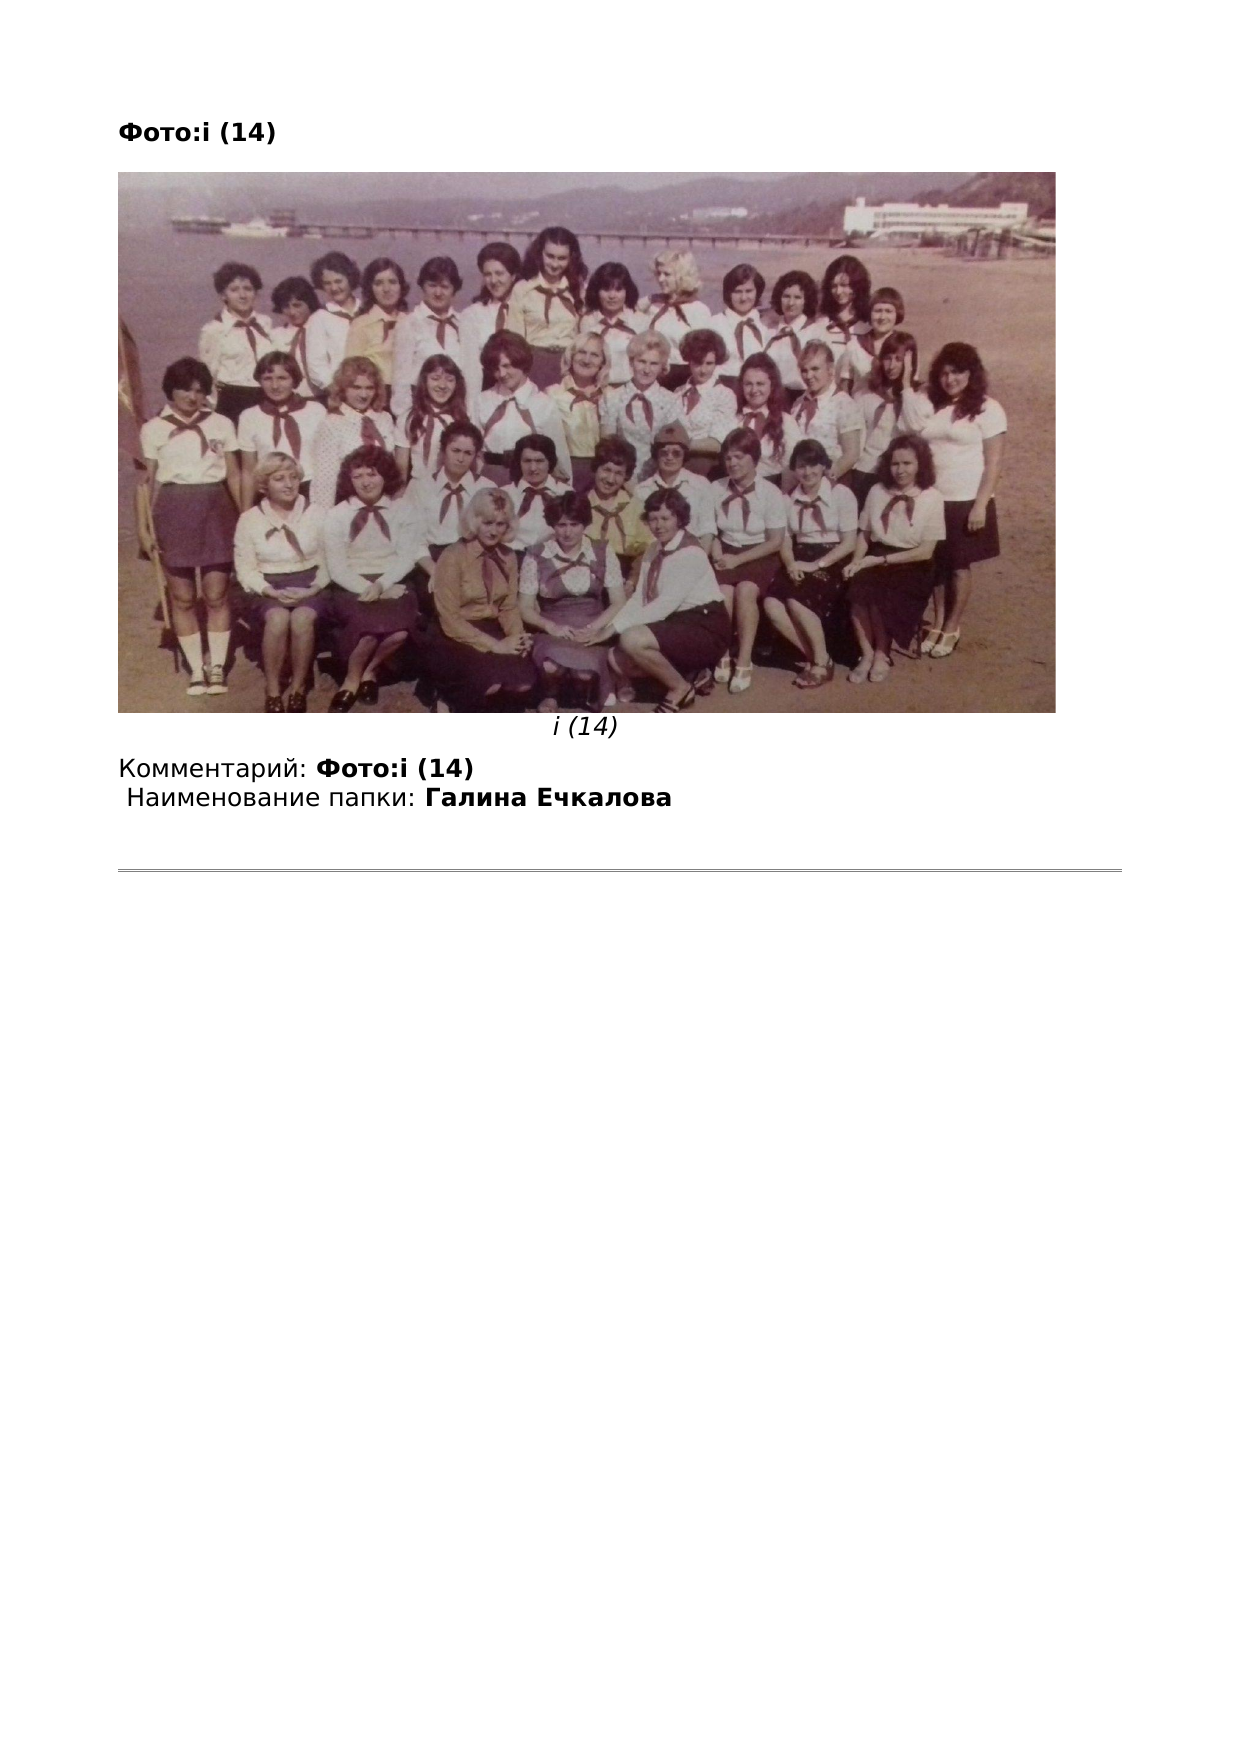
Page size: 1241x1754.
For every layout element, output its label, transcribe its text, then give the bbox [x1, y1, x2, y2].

text Комментарий: Фото:i (14) Наименование папки: Галина Ечкалова [118, 754, 1122, 842]
picture [118, 172, 1056, 713]
text i (14) [118, 713, 1056, 742]
subtitle Фото:i (14) [118, 118, 1122, 147]
